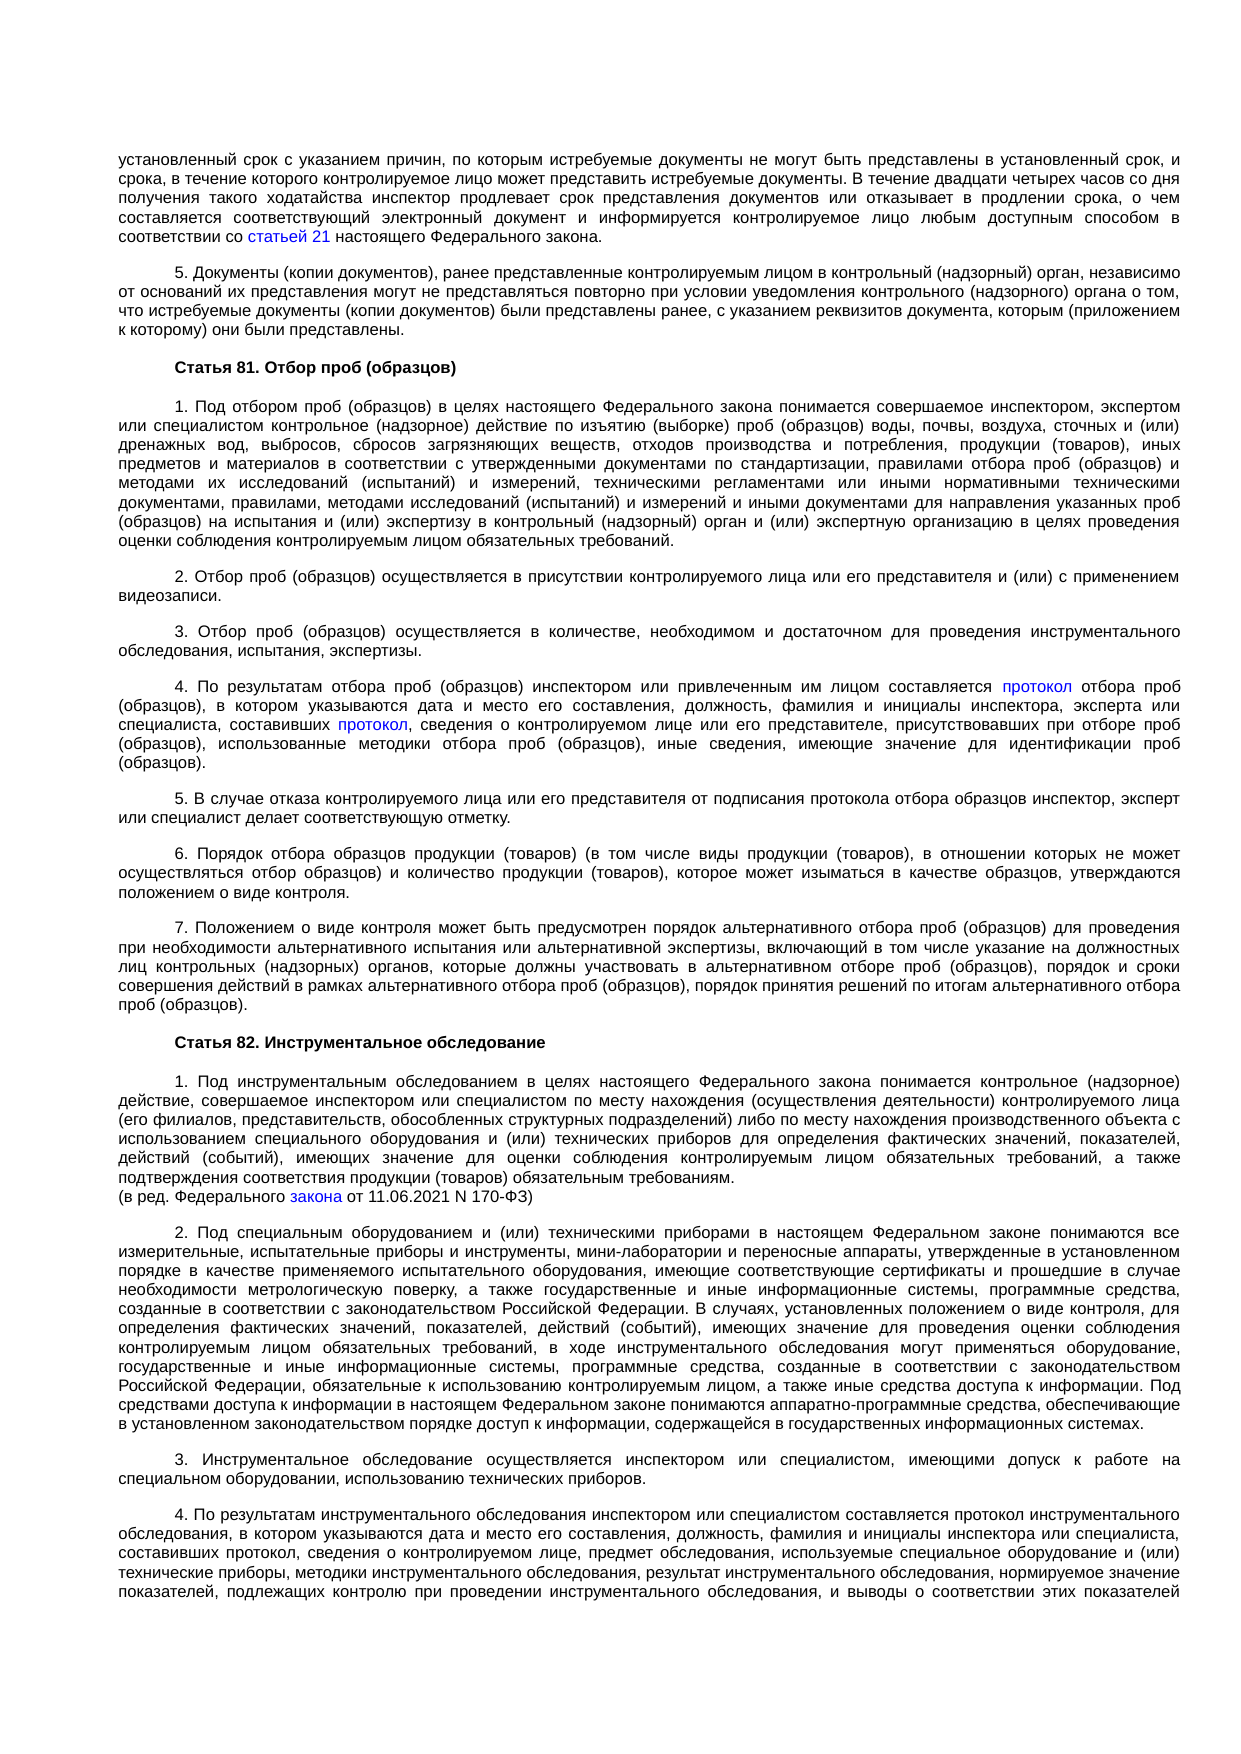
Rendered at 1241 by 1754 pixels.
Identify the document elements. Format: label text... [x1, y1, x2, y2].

text 5. Документы (копии документов), ранее представленные контролируемым лицом в контрольный (надзорный) орган, независимо от оснований их представления могут не представляться повторно при условии уведомления контрольного (надзорного) органа о том, что истребуемые документы (копии документов) были представлены ранее, с указанием реквизитов документа, которым (приложением к которому) они были представлены. [118, 262, 1181, 339]
text 2. Под специальным оборудованием и (или) техническими приборами в настоящем Федеральном законе понимаются все измерительные, испытательные приборы и инструменты, мини-лаборатории и переносные аппараты, утвержденные в установленном порядке в качестве применяемого испытательного оборудования, имеющие соответствующие сертификаты и прошедшие в случае необходимости метрологическую поверку, а также государственные и иные информационные системы, программные средства, созданные в соответствии с законодательством Российской Федерации. В случаях, установленных положением о виде контроля, для определения фактических значений, показателей, действий (событий), имеющих значение для проведения оценки соблюдения контролируемым лицом обязательных требований, в ходе инструментального обследования могут применяться оборудование, государственные и иные информационные системы, программные средства, созданные в соответствии с законодательством Российской Федерации, обязательные к использованию контролируемым лицом, а также иные средства доступа к информации. Под средствами доступа к информации в настоящем Федеральном законе понимаются аппаратно-программные средства, обеспечивающие в установленном законодательством порядке доступ к информации, содержащейся в государственных информационных системах. [118, 1222, 1181, 1433]
text 5. В случае отказа контролируемого лица или его представителя от подписания протокола отбора образцов инспектор, эксперт или специалист делает соответствующую отметку. [118, 789, 1181, 827]
text 6. Порядок отбора образцов продукции (товаров) (в том числе виды продукции (товаров), в отношении которых не может осуществляться отбор образцов) и количество продукции (товаров), которое может изыматься в качестве образцов, утверждаются положением о виде контроля. [118, 844, 1181, 902]
text 1. Под инструментальным обследованием в целях настоящего Федерального закона понимается контрольное (надзорное) действие, совершаемое инспектором или специалистом по месту нахождения (осуществления деятельности) контролируемого лица (его филиалов, представительств, обособленных структурных подразделений) либо по месту нахождения производственного объекта с использованием специального оборудования и (или) технических приборов для определения фактических значений, показателей, действий (событий), имеющих значение для оценки соблюдения контролируемым лицом обязательных требований, а также подтверждения соответствия продукции (товаров) обязательным требованиям. [118, 1072, 1181, 1187]
text 4. По результатам инструментального обследования инспектором или специалистом составляется протокол инструментального обследования, в котором указываются дата и место его составления, должность, фамилия и инициалы инспектора или специалиста, составивших протокол, сведения о контролируемом лице, предмет обследования, используемые специальное оборудование и (или) технические приборы, методики инструментального обследования, результат инструментального обследования, нормируемое значение показателей, подлежащих контролю при проведении инструментального обследования, и выводы о соответствии этих показателей [118, 1505, 1181, 1601]
text 3. Отбор проб (образцов) осуществляется в количестве, необходимом и достаточном для проведения инструментального обследования, испытания, экспертизы. [118, 622, 1181, 660]
text установленный срок с указанием причин, по которым истребуемые документы не могут быть представлены в установленный срок, и срока, в течение которого контролируемое лицо может представить истребуемые документы. В течение двадцати четырех часов со дня получения такого ходатайства инспектор продлевает срок представления документов или отказывает в продлении срока, о чем составляется соответствующий электронный документ и информируется контролируемое лицо любым доступным способом в соответствии со статьей 21 настоящего Федерального закона. [118, 150, 1181, 246]
text 1. Под отбором проб (образцов) в целях настоящего Федерального закона понимается совершаемое инспектором, экспертом или специалистом контрольное (надзорное) действие по изъятию (выборке) проб (образцов) воды, почвы, воздуха, сточных и (или) дренажных вод, выбросов, сбросов загрязняющих веществ, отходов производства и потребления, продукции (товаров), иных предметов и материалов в соответствии с утвержденными документами по стандартизации, правилами отбора проб (образцов) и методами их исследований (испытаний) и измерений, техническими регламентами или иными нормативными техническими документами, правилами, методами исследований (испытаний) и измерений и иными документами для направления указанных проб (образцов) на испытания и (или) экспертизу в контрольный (надзорный) орган и (или) экспертную организацию в целях проведения оценки соблюдения контролируемым лицом обязательных требований. [118, 397, 1181, 550]
text 2. Отбор проб (образцов) осуществляется в присутствии контролируемого лица или его представителя и (или) с применением видеозаписи. [118, 567, 1181, 605]
text (в ред. Федерального закона от 11.06.2021 N 170-ФЗ) [118, 1187, 1181, 1206]
subtitle Статья 82. Инструментальное обследование [118, 1033, 1181, 1052]
subtitle Статья 81. Отбор проб (образцов) [118, 358, 1181, 377]
text 4. По результатам отбора проб (образцов) инспектором или привлеченным им лицом составляется протокол отбора проб (образцов), в котором указываются дата и место его составления, должность, фамилия и инициалы инспектора, эксперта или специалиста, составивших протокол, сведения о контролируемом лице или его представителе, присутствовавших при отборе проб (образцов), использованные методики отбора проб (образцов), иные сведения, имеющие значение для идентификации проб (образцов). [118, 677, 1181, 772]
text 7. Положением о виде контроля может быть предусмотрен порядок альтернативного отбора проб (образцов) для проведения при необходимости альтернативного испытания или альтернативной экспертизы, включающий в том числе указание на должностных лиц контрольных (надзорных) органов, которые должны участвовать в альтернативном отборе проб (образцов), порядок и сроки совершения действий в рамках альтернативного отбора проб (образцов), порядок принятия решений по итогам альтернативного отбора проб (образцов). [118, 918, 1181, 1014]
text 3. Инструментальное обследование осуществляется инспектором или специалистом, имеющими допуск к работе на специальном оборудовании, использованию технических приборов. [118, 1450, 1181, 1488]
